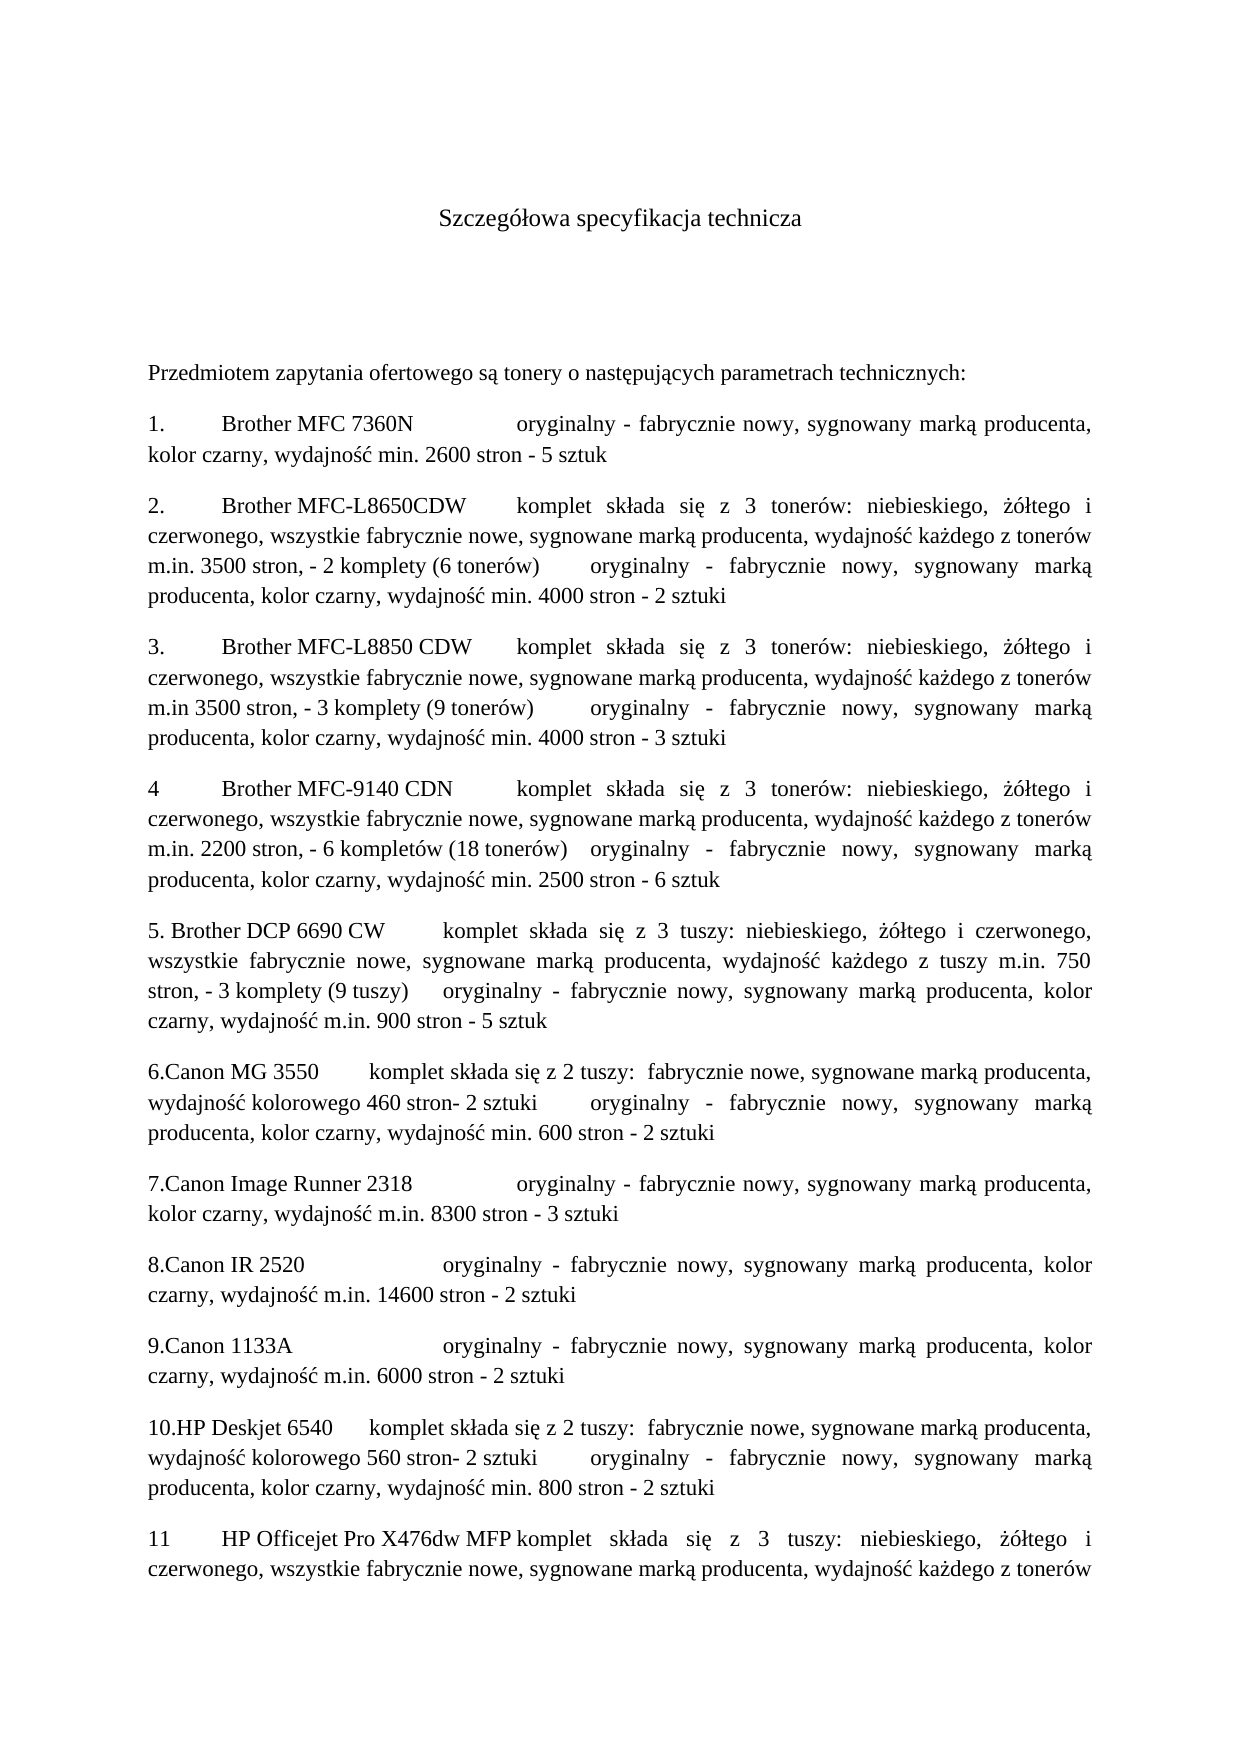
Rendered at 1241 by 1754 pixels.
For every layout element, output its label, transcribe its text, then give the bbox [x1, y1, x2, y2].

text 11 HP Officejet Pro X476dw MFP komplet składa się z 3 tuszy: niebieskiego, żółtego i czerwonego, wszystkie fabrycznie nowe, sygnowane marką producenta, wydajność każdego z tonerów [148, 1525, 1093, 1582]
text 3. Brother MFC-L8850 CDW komplet składa się z 3 tonerów: niebieskiego, żółtego i czerwonego, wszystkie fabrycznie nowe, sygnowane marką producenta, wydajność każdego z tonerów m.in 3500 stron, - 3 komplety (9 tonerów) oryginalny - fabrycznie nowy, sygnowany marką producenta, kolor czarny, wydajność min. 4000 stron - 3 sztuki [148, 633, 1093, 750]
text Przedmiotem zapytania ofertowego są tonery o następujących parametrach technicznych: [148, 359, 1093, 386]
text 2. Brother MFC-L8650CDW komplet składa się z 3 tonerów: niebieskiego, żółtego i czerwonego, wszystkie fabrycznie nowe, sygnowane marką producenta, wydajność każdego z tonerów m.in. 3500 stron, - 2 komplety (6 tonerów) oryginalny - fabrycznie nowy, sygnowany marką producenta, kolor czarny, wydajność min. 4000 stron - 2 sztuki [148, 492, 1093, 609]
text 6.Canon MG 3550 komplet składa się z 2 tuszy: fabrycznie nowe, sygnowane marką producenta, wydajność kolorowego 460 stron- 2 sztuki oryginalny - fabrycznie nowy, sygnowany marką producenta, kolor czarny, wydajność min. 600 stron - 2 sztuki [148, 1058, 1093, 1145]
text 1. Brother MFC 7360N oryginalny - fabrycznie nowy, sygnowany marką producenta, kolor czarny, wydajność min. 2600 stron - 5 sztuk [148, 410, 1093, 467]
text 4 Brother MFC-9140 CDN komplet składa się z 3 tonerów: niebieskiego, żółtego i czerwonego, wszystkie fabrycznie nowe, sygnowane marką producenta, wydajność każdego z tonerów m.in. 2200 stron, - 6 kompletów (18 tonerów) oryginalny - fabrycznie nowy, sygnowany marką producenta, kolor czarny, wydajność min. 2500 stron - 6 sztuk [148, 775, 1093, 892]
text 9.Canon 1133A oryginalny - fabrycznie nowy, sygnowany marką producenta, kolor czarny, wydajność m.in. 6000 stron - 2 sztuki [148, 1332, 1093, 1389]
text 7.Canon Image Runner 2318 oryginalny - fabrycznie nowy, sygnowany marką producenta, kolor czarny, wydajność m.in. 8300 stron - 3 sztuki [148, 1170, 1093, 1226]
text 10.HP Deskjet 6540 komplet składa się z 2 tuszy: fabrycznie nowe, sygnowane marką producenta, wydajność kolorowego 560 stron- 2 sztuki oryginalny - fabrycznie nowy, sygnowany marką producenta, kolor czarny, wydajność min. 800 stron - 2 sztuki [148, 1413, 1093, 1500]
text Szczegółowa specyfikacja technicza [148, 203, 1093, 232]
text 8.Canon IR 2520 oryginalny - fabrycznie nowy, sygnowany marką producenta, kolor czarny, wydajność m.in. 14600 stron - 2 sztuki [148, 1251, 1093, 1308]
text 5. Brother DCP 6690 CW komplet składa się z 3 tuszy: niebieskiego, żółtego i czerwonego, wszystkie fabrycznie nowe, sygnowane marką producenta, wydajność każdego z tuszy m.in. 750 stron, - 3 komplety (9 tuszy) oryginalny - fabrycznie nowy, sygnowany marką producenta, kolor czarny, wydajność m.in. 900 stron - 5 sztuk [148, 917, 1093, 1034]
